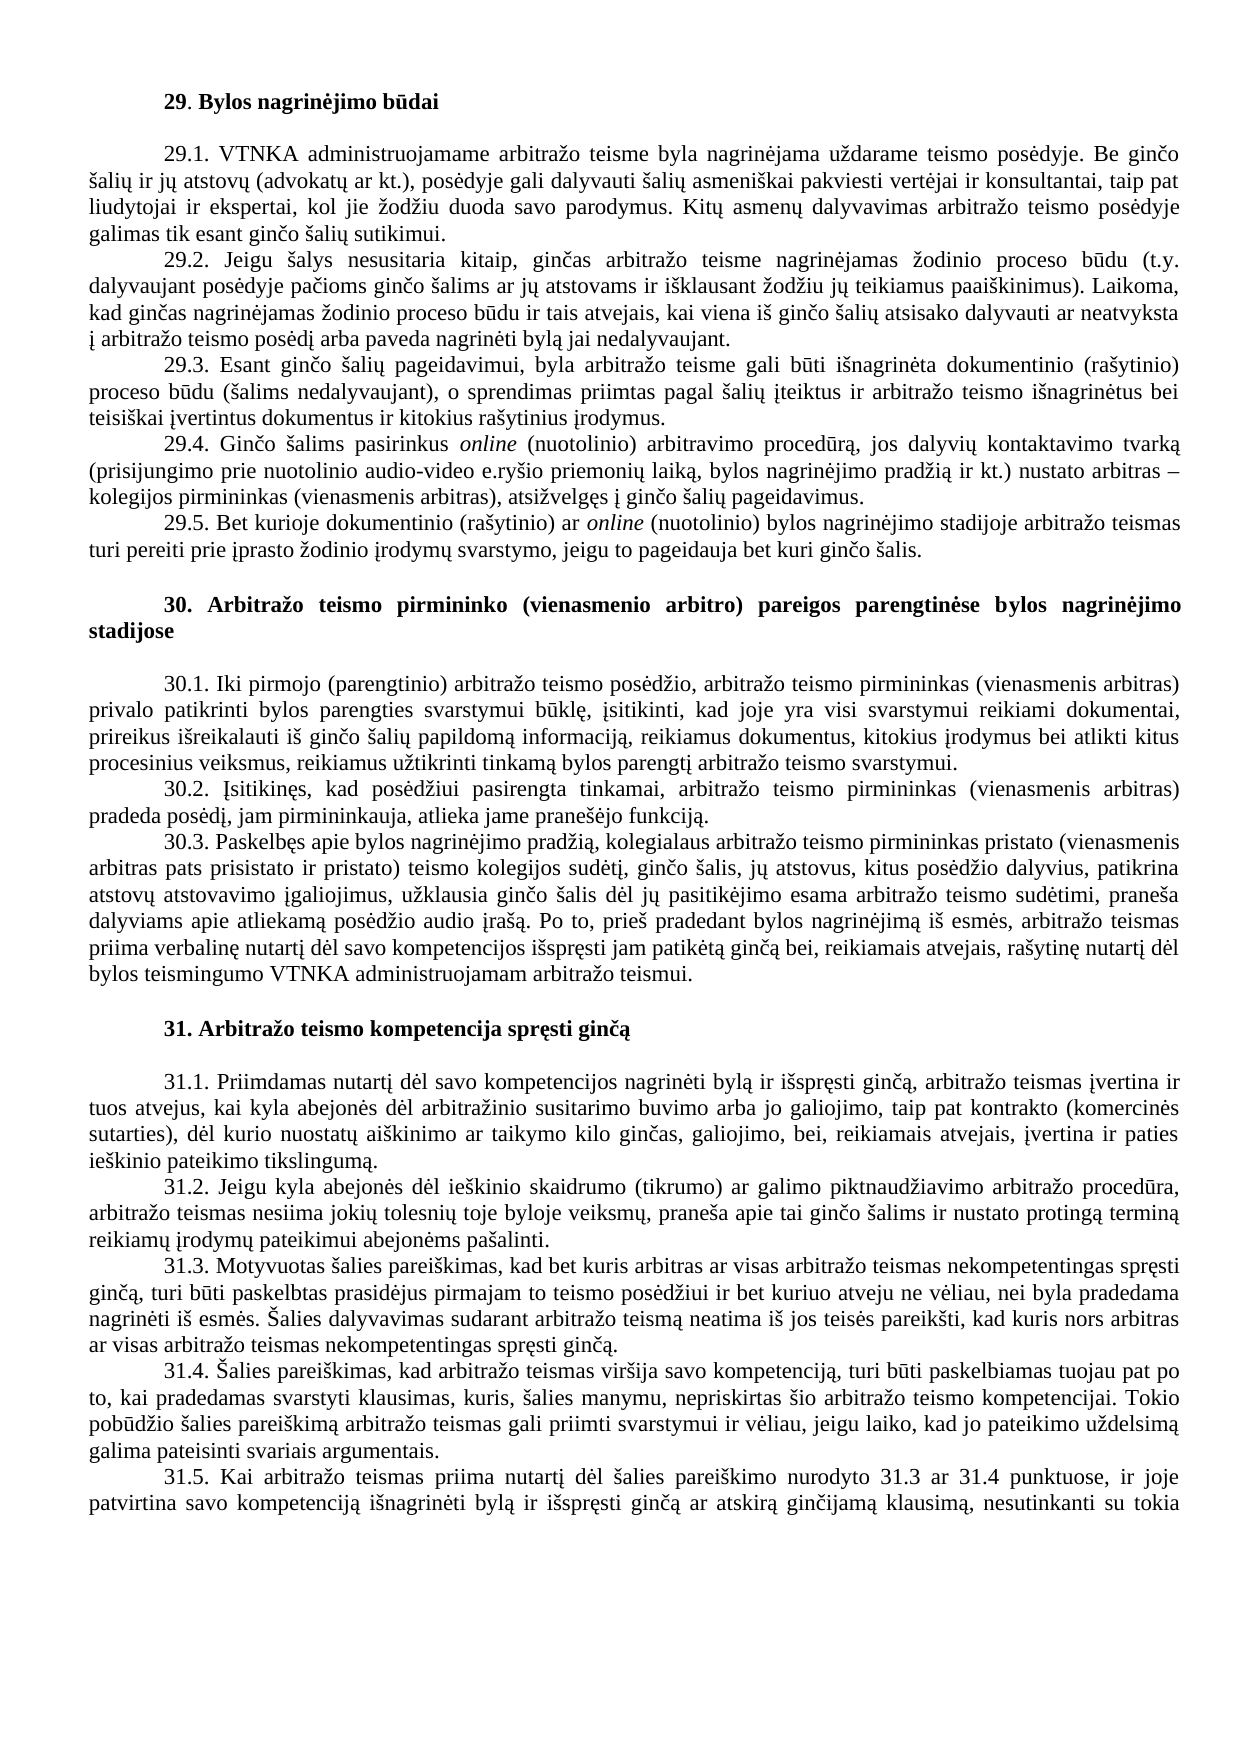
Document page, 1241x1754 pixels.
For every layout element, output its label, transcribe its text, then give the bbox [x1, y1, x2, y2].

text 31.1. Priimdamas nutartį dėl savo kompetencijos nagrinėti bylą ir išspręsti ginčą, arbitražo teismas įvertina ir tuos atvejus, kai kyla abejonės dėl arbitražinio susitarimo buvimo arba jo galiojimo, taip pat kontrakto (komercinės sutarties), dėl kurio nuostatų aiškinimo ar taikymo kilo ginčas, galiojimo, bei, reikiamais atvejais, įvertina ir paties ieškinio pateikimo tikslingumą. [89, 1068, 1181, 1173]
text 30. Arbitražo teismo pirmininko (vienasmenio arbitro) pareigos parengtinėse bylos nagrinėjimo stadijose [89, 591, 1181, 644]
text 30.1. Iki pirmojo (parengtinio) arbitražo teismo posėdžio, arbitražo teismo pirmininkas (vienasmenis arbitras) privalo patikrinti bylos parengties svarstymui būklę, įsitikinti, kad joje yra visi svarstymui reikiami dokumentai, prireikus išreikalauti iš ginčo šalių papildomą informaciją, reikiamus dokumentus, kitokius įrodymus bei atlikti kitus procesinius veiksmus, reikiamus užtikrinti tinkamą bylos parengtį arbitražo teismo svarstymui. [89, 670, 1181, 775]
text 30.2. Įsitikinęs, kad posėdžiui pasirengta tinkamai, arbitražo teismo pirmininkas (vienasmenis arbitras) pradeda posėdį, jam pirmininkauja, atlieka jame pranešėjo funkciją. [89, 775, 1181, 828]
text 31.2. Jeigu kyla abejonės dėl ieškinio skaidrumo (tikrumo) ar galimo piktnaudžiavimo arbitražo procedūra, arbitražo teismas nesiima jokių tolesnių toje byloje veiksmų, praneša apie tai ginčo šalims ir nustato protingą terminą reikiamų įrodymų pateikimui abejonėms pašalinti. [89, 1173, 1181, 1252]
text 30.3. Paskelbęs apie bylos nagrinėjimo pradžią, kolegialaus arbitražo teismo pirmininkas pristato (vienasmenis arbitras pats prisistato ir pristato) teismo kolegijos sudėtį, ginčo šalis, jų atstovus, kitus posėdžio dalyvius, patikrina atstovų atstovavimo įgaliojimus, užklausia ginčo šalis dėl jų pasitikėjimo esama arbitražo teismo sudėtimi, praneša dalyviams apie atliekamą posėdžio audio įrašą. Po to, prieš pradedant bylos nagrinėjimą iš esmės, arbitražo teismas priima verbalinę nutartį dėl savo kompetencijos išspręsti jam patikėtą ginčą bei, reikiamais atvejais, rašytinę nutartį dėl bylos teismingumo VTNKA administruojamam arbitražo teismui. [89, 828, 1181, 986]
text 31. Arbitražo teismo kompetencija spręsti ginčą [89, 1015, 1181, 1041]
text 29.5. Bet kurioje dokumentinio (rašytinio) ar online (nuotolinio) bylos nagrinėjimo stadijoje arbitražo teismas turi pereiti prie įprasto žodinio įrodymų svarstymo, jeigu to pageidauja bet kuri ginčo šalis. [89, 509, 1181, 562]
text 31.5. Kai arbitražo teismas priima nutartį dėl šalies pareiškimo nurodyto 31.3 ar 31.4 punktuose, ir joje patvirtina savo kompetenciją išnagrinėti bylą ir išspręsti ginčą ar atskirą ginčijamą klausimą, nesutinkanti su tokia [89, 1463, 1181, 1516]
text 29. Bylos nagrinėjimo būdai [89, 88, 1181, 114]
text 29.4. Ginčo šalims pasirinkus online (nuotolinio) arbitravimo procedūrą, jos dalyvių kontaktavimo tvarką (prisijungimo prie nuotolinio audio-video e.ryšio priemonių laiką, bylos nagrinėjimo pradžią ir kt.) nustato arbitras – kolegijos pirmininkas (vienasmenis arbitras), atsižvelgęs į ginčo šalių pageidavimus. [89, 430, 1181, 509]
text 29.1. VTNKA administruojamame arbitražo teisme byla nagrinėjama uždarame teismo posėdyje. Be ginčo šalių ir jų atstovų (advokatų ar kt.), posėdyje gali dalyvauti šalių asmeniškai pakviesti vertėjai ir konsultantai, taip pat liudytojai ir ekspertai, kol jie žodžiu duoda savo parodymus. Kitų asmenų dalyvavimas arbitražo teismo posėdyje galimas tik esant ginčo šalių sutikimui. [89, 141, 1181, 246]
text 31.3. Motyvuotas šalies pareiškimas, kad bet kuris arbitras ar visas arbitražo teismas nekompetentingas spręsti ginčą, turi būti paskelbtas prasidėjus pirmajam to teismo posėdžiui ir bet kuriuo atveju ne vėliau, nei byla pradedama nagrinėti iš esmės. Šalies dalyvavimas sudarant arbitražo teismą neatima iš jos teisės pareikšti, kad kuris nors arbitras ar visas arbitražo teismas nekompetentingas spręsti ginčą. [89, 1252, 1181, 1358]
text 29.3. Esant ginčo šalių pageidavimui, byla arbitražo teisme gali būti išnagrinėta dokumentinio (rašytinio) proceso būdu (šalims nedalyvaujant), o sprendimas priimtas pagal šalių įteiktus ir arbitražo teismo išnagrinėtus bei teisiškai įvertintus dokumentus ir kitokius rašytinius įrodymus. [89, 351, 1181, 430]
text 29.2. Jeigu šalys nesusitaria kitaip, ginčas arbitražo teisme nagrinėjamas žodinio proceso būdu (t.y. dalyvaujant posėdyje pačioms ginčo šalims ar jų atstovams ir išklausant žodžiu jų teikiamus paaiškinimus). Laikoma, kad ginčas nagrinėjamas žodinio proceso būdu ir tais atvejais, kai viena iš ginčo šalių atsisako dalyvauti ar neatvyksta į arbitražo teismo posėdį arba paveda nagrinėti bylą jai nedalyvaujant. [89, 246, 1181, 351]
text 31.4. Šalies pareiškimas, kad arbitražo teismas viršija savo kompetenciją, turi būti paskelbiamas tuojau pat po to, kai pradedamas svarstyti klausimas, kuris, šalies manymu, nepriskirtas šio arbitražo teismo kompetencijai. Tokio pobūdžio šalies pareiškimą arbitražo teismas gali priimti svarstymui ir vėliau, jeigu laiko, kad jo pateikimo uždelsimą galima pateisinti svariais argumentais. [89, 1358, 1181, 1463]
